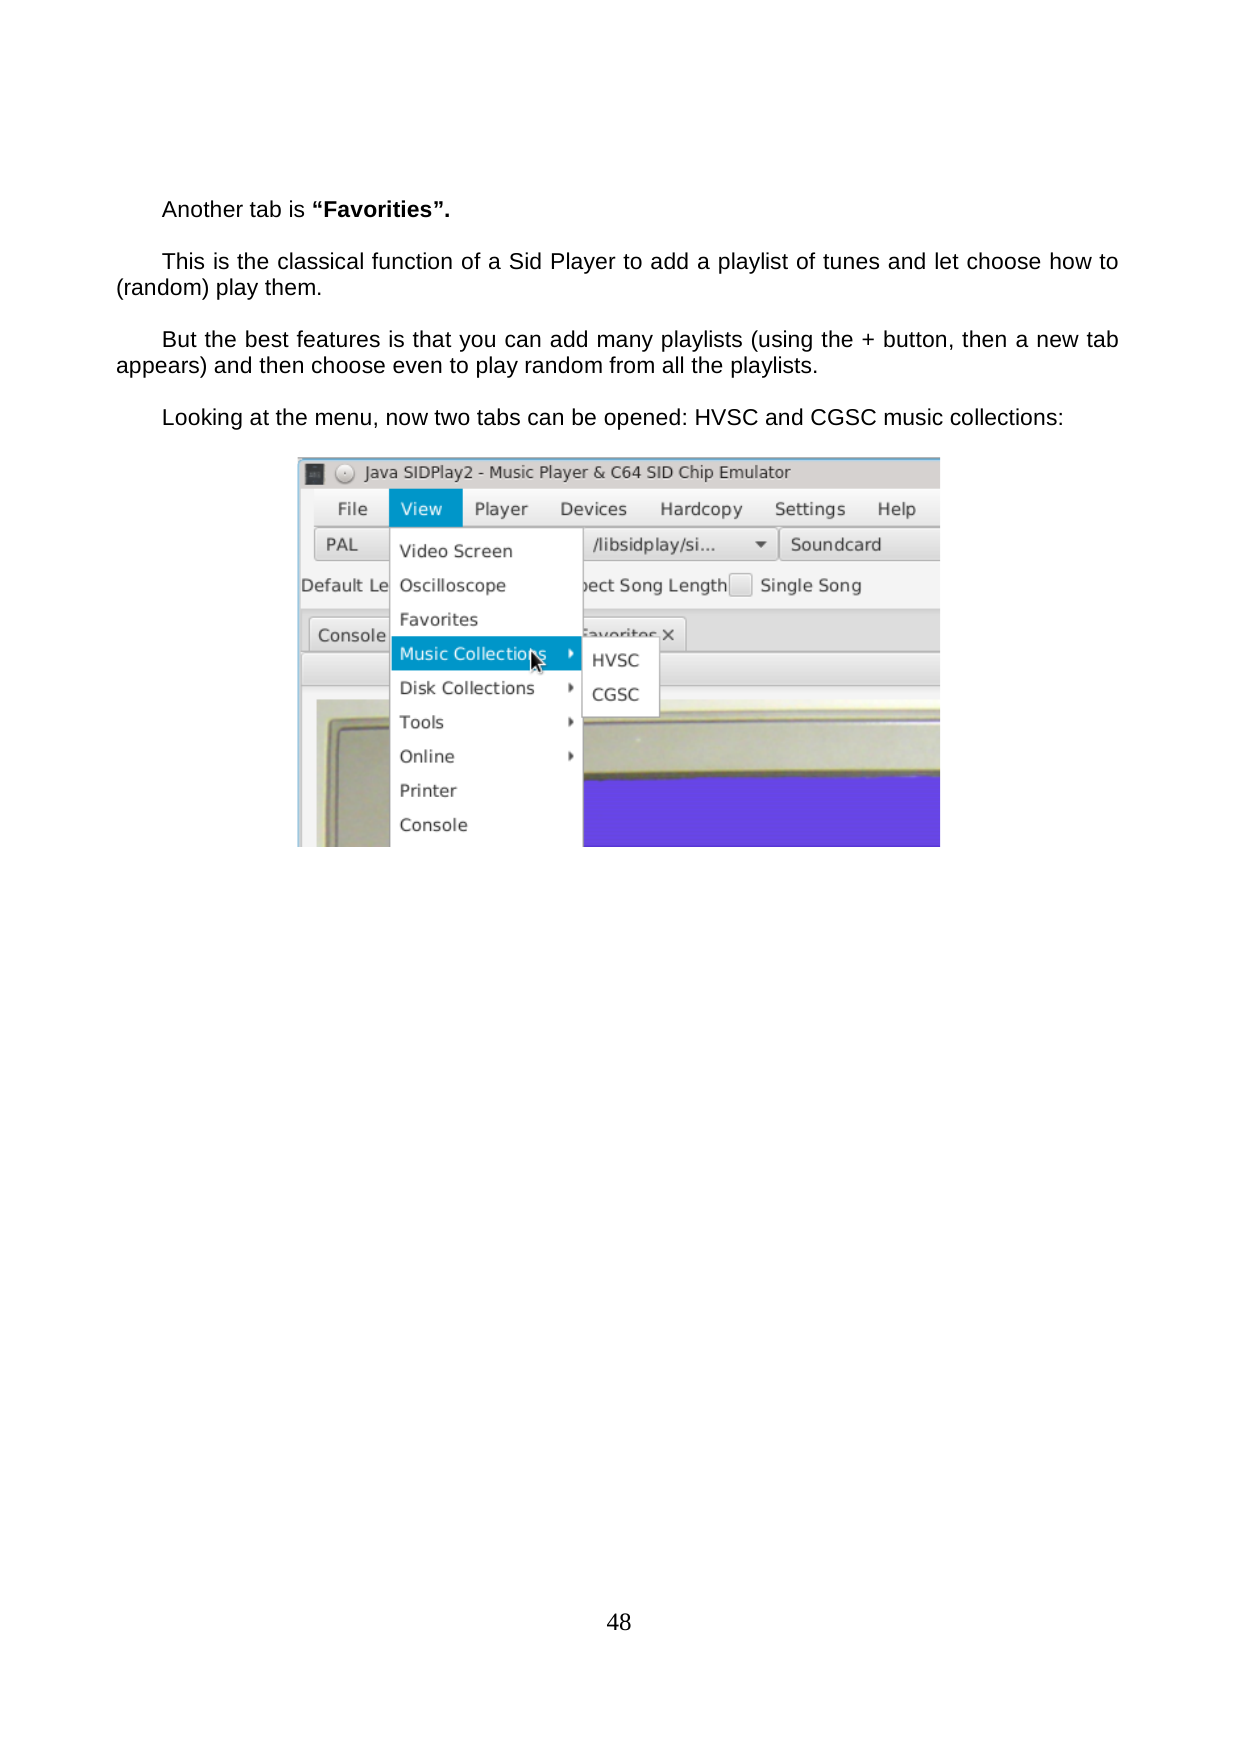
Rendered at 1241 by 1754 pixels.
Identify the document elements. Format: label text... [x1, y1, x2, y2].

text Looking at the menu, now two tabs can be opened: HVSC and CGSC music collections: [116, 404, 1122, 431]
text Another tab is “Favorities”. [116, 196, 1122, 222]
text This is the classical function of a Sid Player to add a playlist of tunes and let choose how to (random) play them. [116, 248, 1122, 300]
text But the best features is that you can add many playlists (using the + button, then a new tab appears) and then choose even to play random from all the playlists. [116, 326, 1122, 378]
picture [297, 456, 941, 847]
